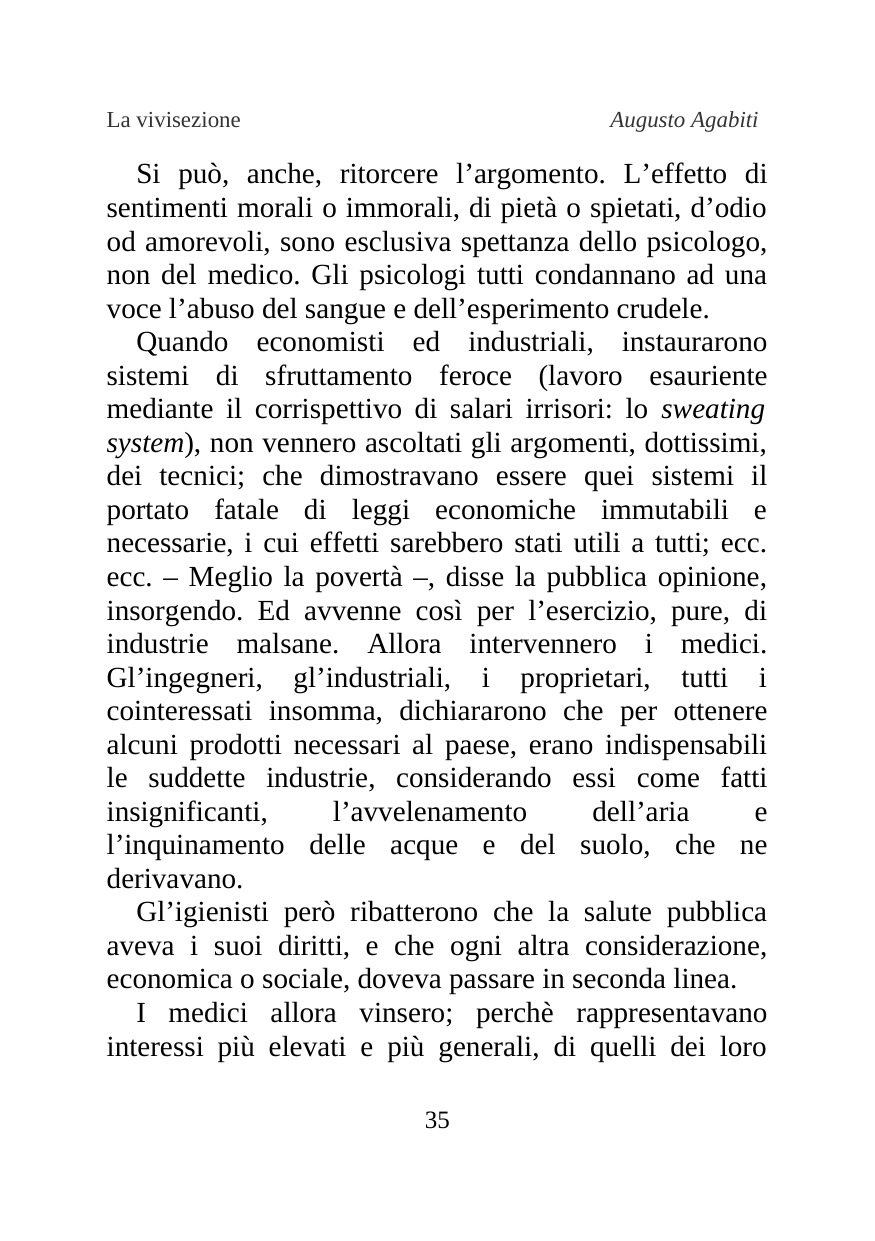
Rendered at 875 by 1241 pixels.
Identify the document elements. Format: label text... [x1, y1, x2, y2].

text Quando economisti ed industriali, instaurarono sistemi di sfruttamento feroce (lavoro esauriente mediante il corrispettivo di salari irrisori: lo sweating system), non vennero ascoltati gli argomenti, dottissimi, dei tecnici; che dimostravano essere quei sistemi il portato fatale di leggi economiche immutabili e necessarie, i cui effetti sarebbero stati utili a tutti; ecc. ecc. – Meglio la povertà –, disse la pubblica opinione, insorgendo. Ed avvenne così per l’esercizio, pure, di industrie malsane. Allora intervennero i medici. Gl’ingegneri, gl’industriali, i proprietari, tutti i cointeressati insomma, dichiararono che per ottenere alcuni prodotti necessari al paese, erano indispensabili le suddette industrie, considerando essi come fatti insignificanti, l’avvelenamento dell’aria e l’inquinamento delle acque e del suolo, che ne derivavano. [106, 324, 768, 894]
text Gl’igienisti però ribatterono che la salute pubblica aveva i suoi diritti, e che ogni altra considerazione, economica o sociale, doveva passare in seconda linea. [106, 894, 768, 995]
text I medici allora vinsero; perchè rappresentavano interessi più elevati e più generali, di quelli dei loro [106, 995, 768, 1062]
text Si può, anche, ritorcere l’argomento. L’effetto di sentimenti morali o immorali, di pietà o spietati, d’odio od amorevoli, sono esclusiva spettanza dello psicologo, non del medico. Gli psicologi tutti condannano ad una voce l’abuso del sangue e dell’esperimento crudele. [106, 157, 768, 324]
